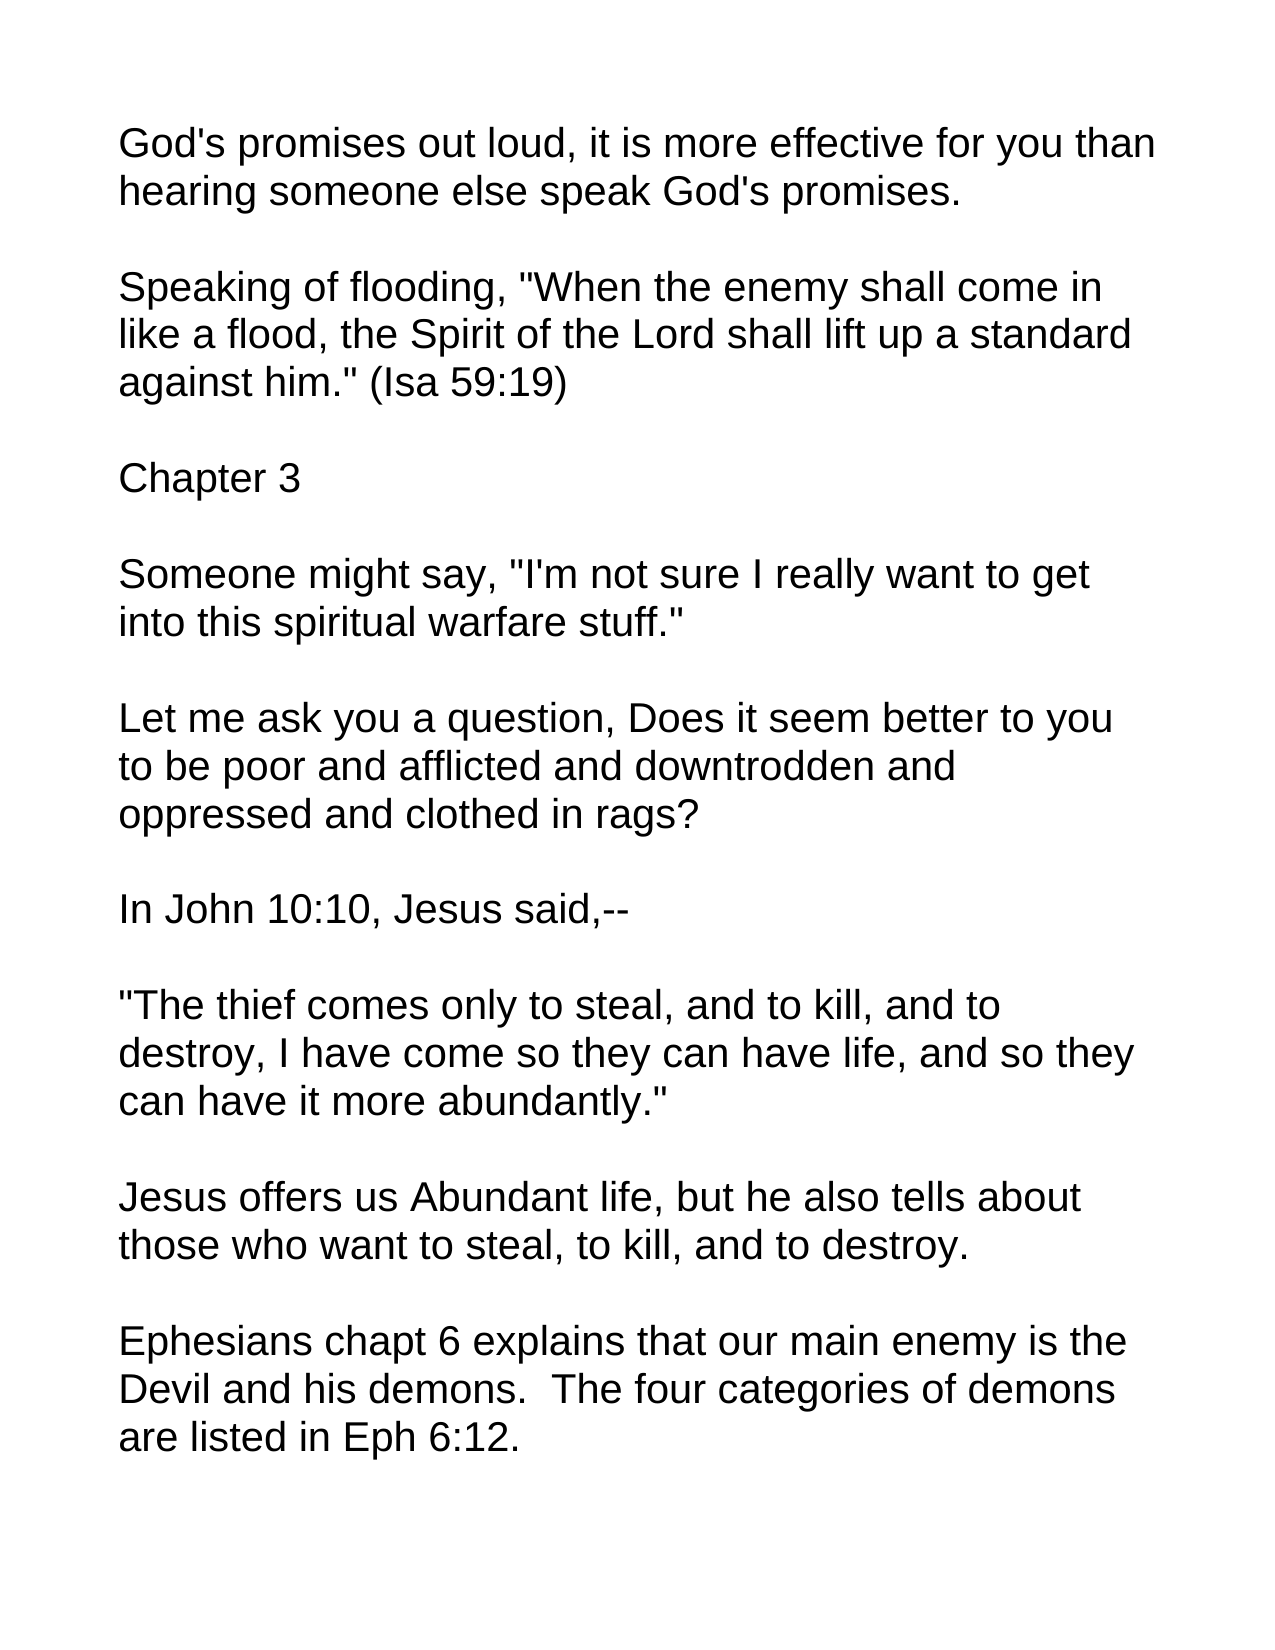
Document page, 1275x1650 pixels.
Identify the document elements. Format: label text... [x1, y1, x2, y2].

text In John 10:10, Jesus said,-- [118, 885, 1157, 933]
text Speaking of flooding, "When the enemy shall come in like a flood, the Spirit of the Lord shall lift up a standard against him." (Isa 59:19) [118, 262, 1157, 406]
text Jesus offers us Abundant life, but he also tells about those who want to steal, to kill, and to destroy. [118, 1172, 1157, 1268]
text Chapter 3 [118, 453, 1157, 501]
text Someone might say, "I'm not sure I really want to get into this spiritual warfare stuff." [118, 549, 1157, 645]
text Let me ask you a question, Does it seem better to you to be poor and afflicted and downtrodden and oppressed and clothed in rags? [118, 693, 1157, 837]
text Ephesians chapt 6 explains that our main enemy is the Devil and his demons. The four categories of demons are listed in Eph 6:12. [118, 1316, 1157, 1460]
text God's promises out loud, it is more effective for you than hearing someone else speak God's promises. [118, 118, 1157, 214]
text "The thief comes only to steal, and to kill, and to destroy, I have come so they can have life, and so they can have it more abundantly." [118, 981, 1157, 1124]
